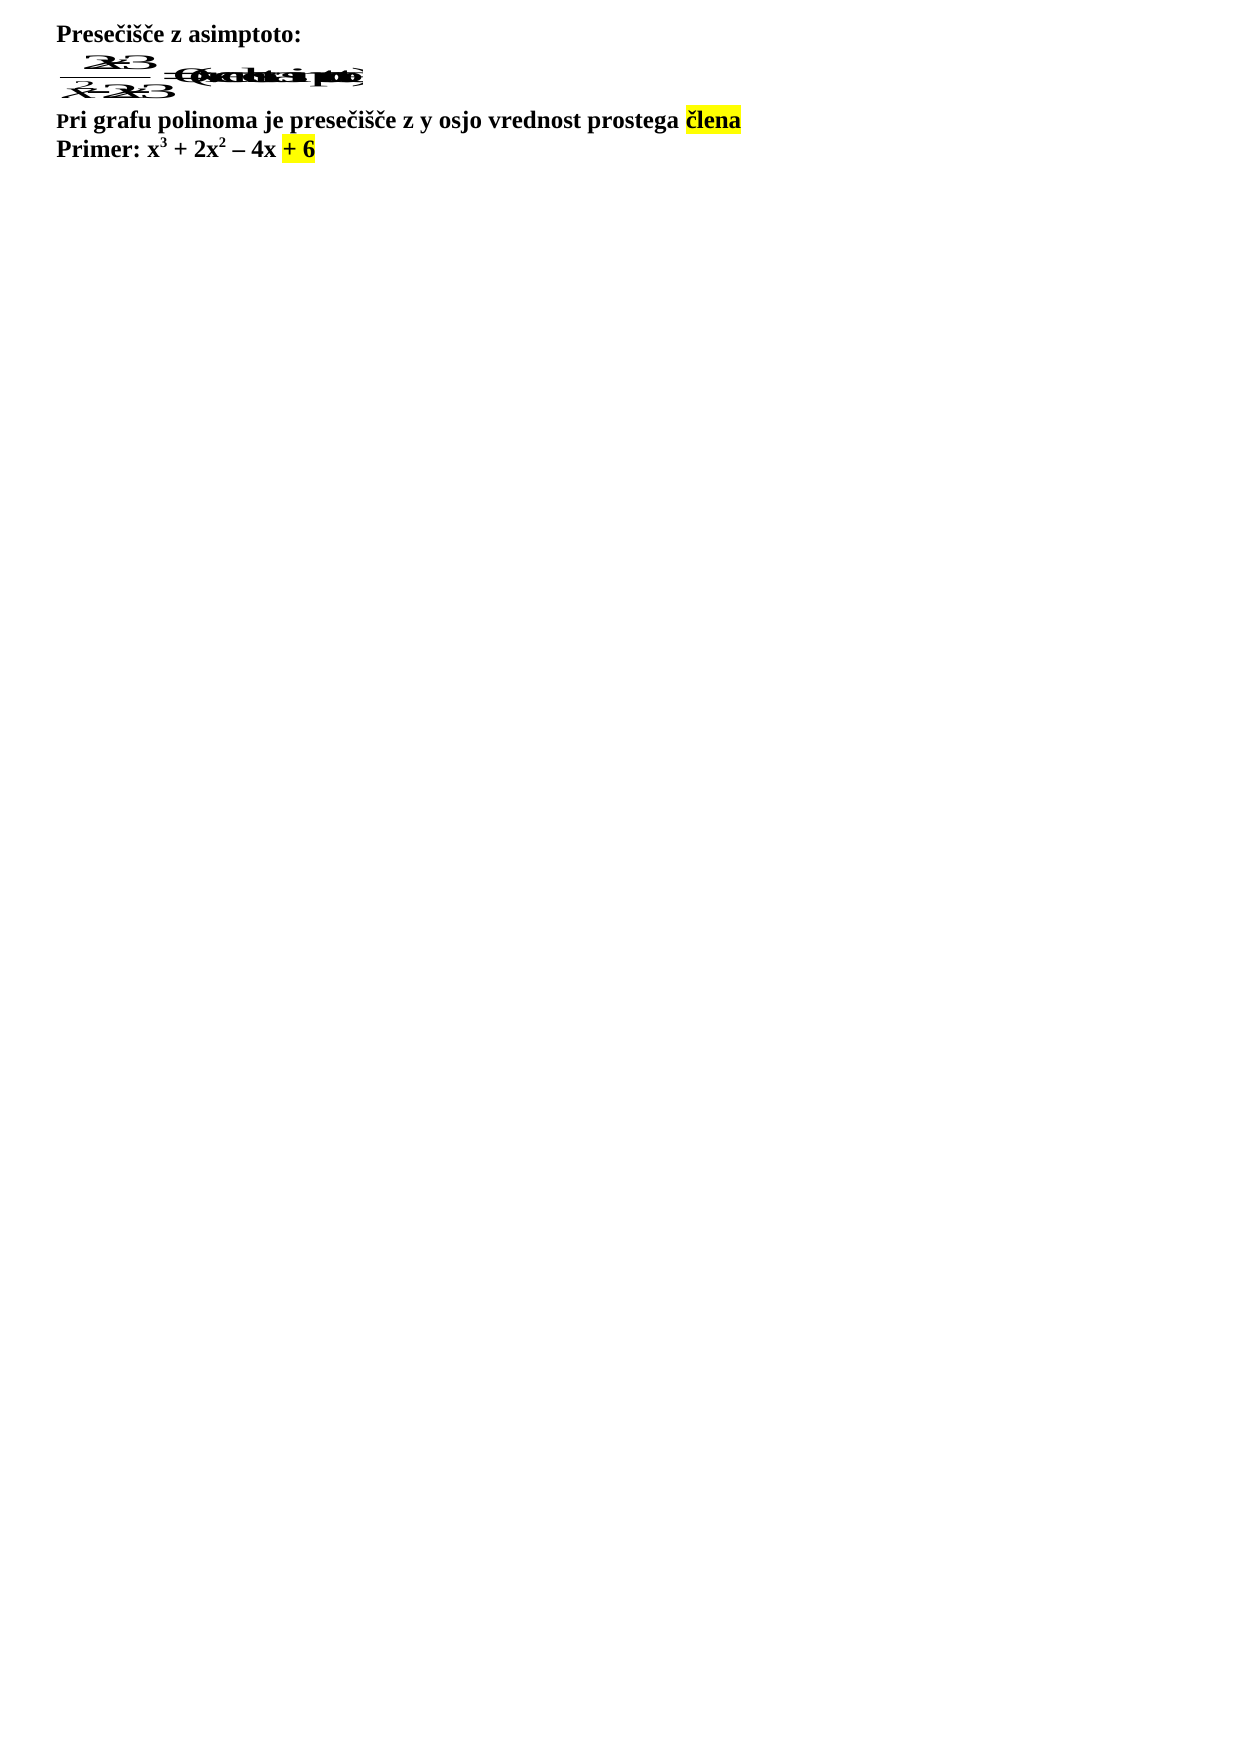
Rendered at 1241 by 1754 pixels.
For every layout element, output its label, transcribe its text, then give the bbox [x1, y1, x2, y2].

text Primer: x3 + 2x2 – 4x + 6 [56, 134, 1211, 163]
text Pri grafu polinoma je presečišče z y osjo vrednost prostega člena [56, 105, 1211, 134]
text Presečišče z asimptoto: [56, 19, 1211, 47]
